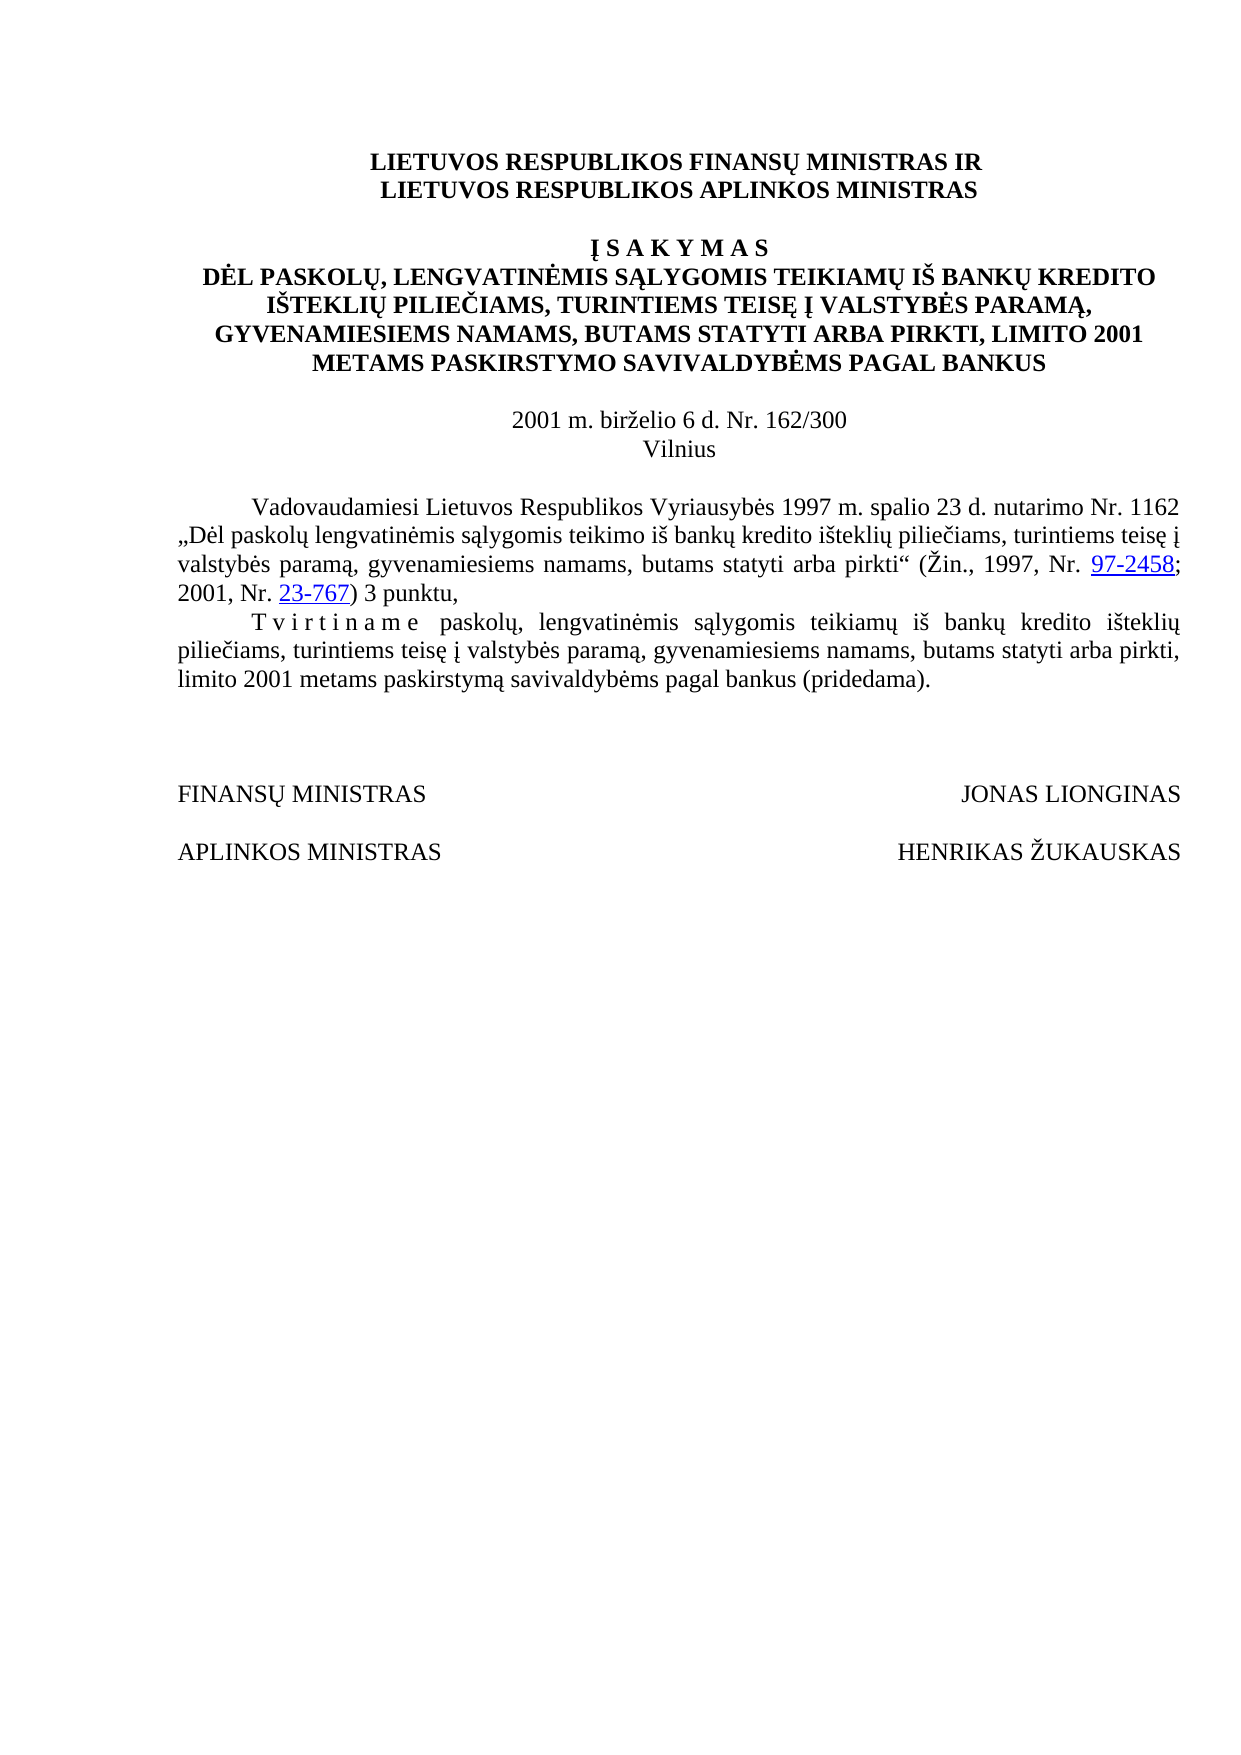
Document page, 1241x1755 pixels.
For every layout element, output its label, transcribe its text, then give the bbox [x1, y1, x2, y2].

text 2001 m. birželio 6 d. Nr. 162/300 [177, 406, 1181, 434]
text APLINKOS MINISTRAS HENRIKAS ŽUKAUSKAS [177, 837, 1181, 866]
text FINANSŲ MINISTRAS JONAS LIONGINAS [177, 779, 1181, 808]
text LIETUVOS RESPUBLIKOS FINANSŲ MINISTRAS IR [177, 147, 1181, 176]
text Tvirtiname paskolų, lengvatinėmis sąlygomis teikiamų iš bankų kredito išteklių piliečiams, turintiems teisę į valstybės paramą, gyvenamiesiems namams, butams statyti arba pirkti, limito 2001 metams paskirstymą savivaldybėms pagal bankus (pridedama). [177, 607, 1181, 693]
text Į S A K Y M A S [177, 233, 1181, 262]
text LIETUVOS RESPUBLIKOS APLINKOS MINISTRAS [177, 176, 1181, 204]
text Vilnius [177, 434, 1181, 463]
text DĖL PASKOLŲ, LENGVATINĖMIS SĄLYGOMIS TEIKIAMŲ IŠ BANKŲ KREDITO IŠTEKLIŲ PILIEČIAMS, TURINTIEMS TEISĘ Į VALSTYBĖS PARAMĄ, GYVENAMIESIEMS NAMAMS, BUTAMS STATYTI ARBA PIRKTI, LIMITO 2001 METAMS PASKIRSTYMO SAVIVALDYBĖMS PAGAL BANKUS [177, 262, 1181, 377]
text Vadovaudamiesi Lietuvos Respublikos Vyriausybės 1997 m. spalio 23 d. nutarimo Nr. 1162 „Dėl paskolų lengvatinėmis sąlygomis teikimo iš bankų kredito išteklių piliečiams, turintiems teisę į valstybės paramą, gyvenamiesiems namams, butams statyti arba pirkti“ (Žin., 1997, Nr. 97-2458; 2001, Nr. 23-767) 3 punktu, [177, 492, 1181, 607]
